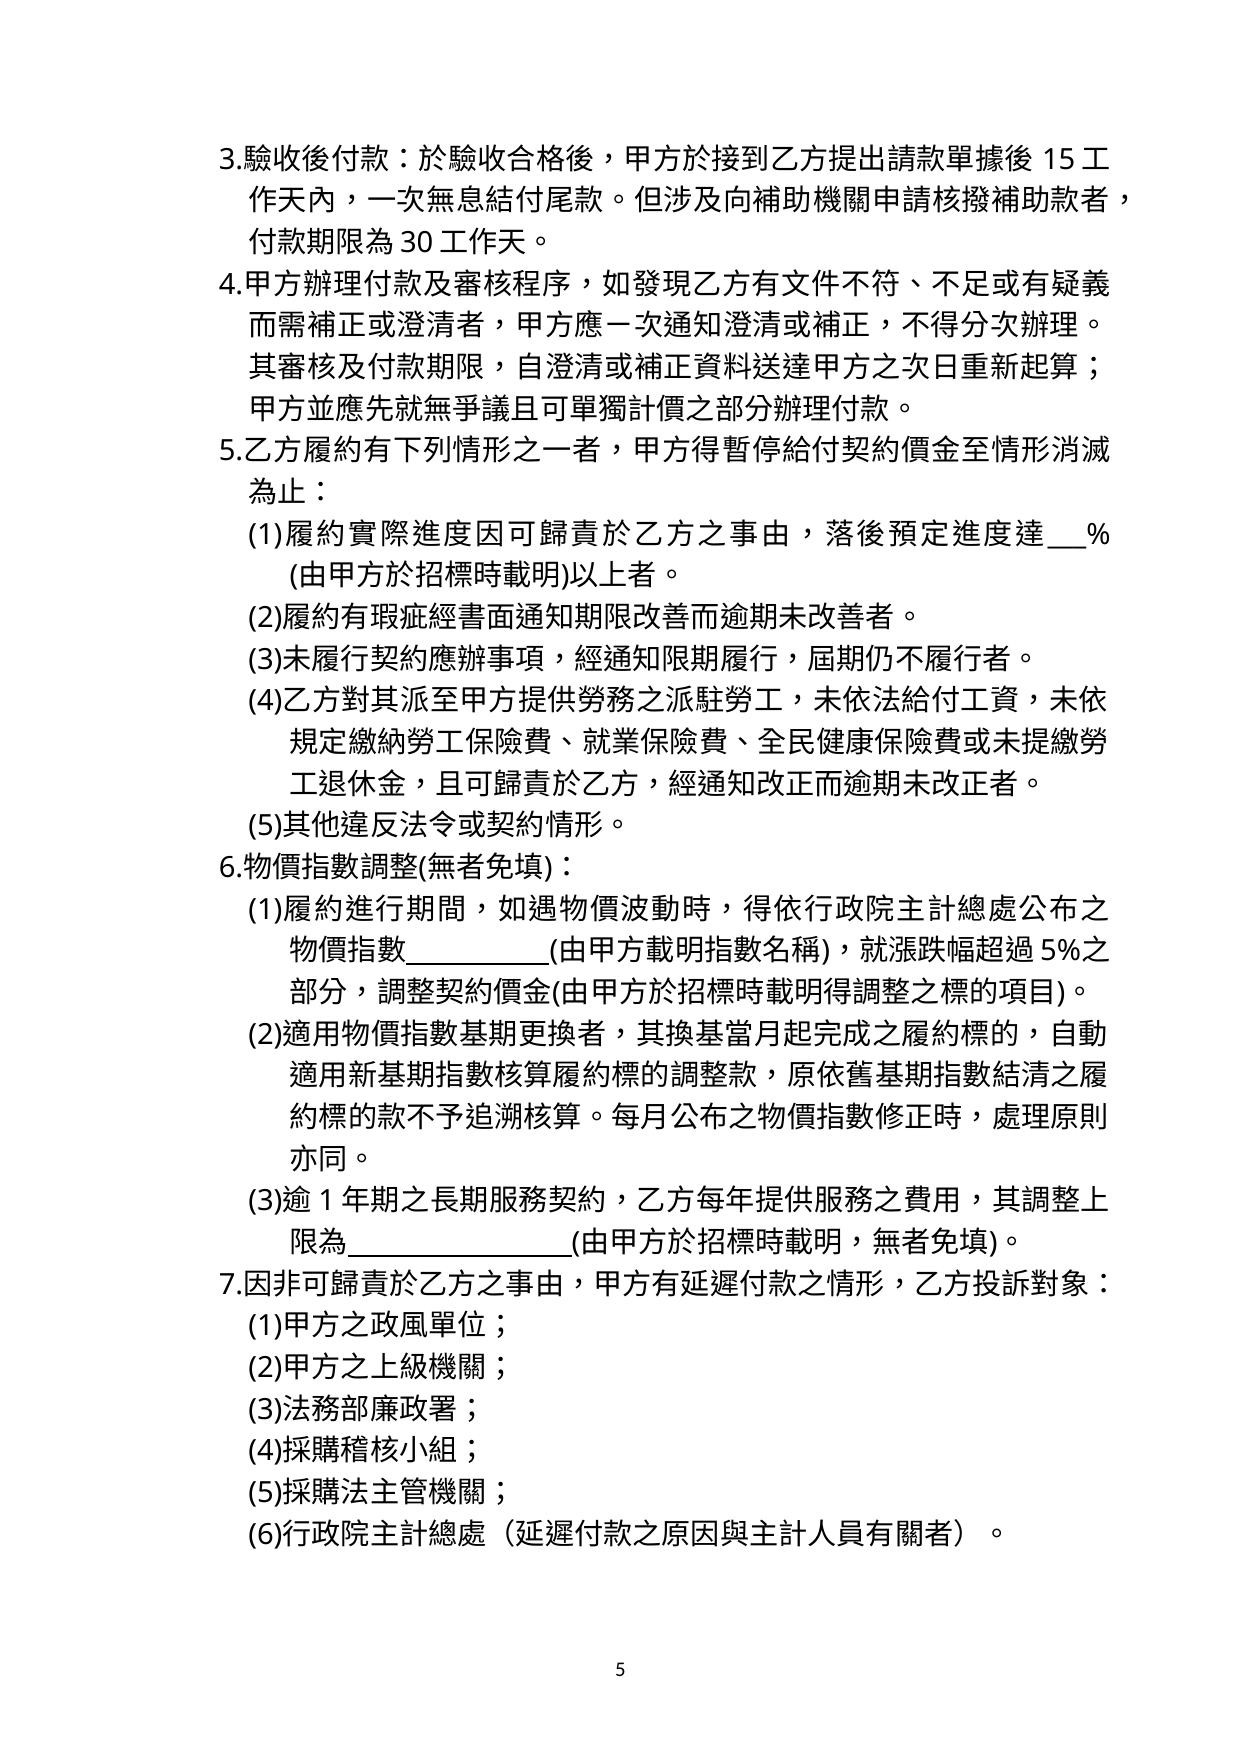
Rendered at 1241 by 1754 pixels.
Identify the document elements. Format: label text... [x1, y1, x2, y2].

text 4.甲方辦理付款及審核程序，如發現乙方有文件不符、不足或有疑義而需補正或澄清者，甲方應ㄧ次通知澄清或補正，不得分次辦理。其審核及付款期限，自澄清或補正資料送達甲方之次日重新起算；甲方並應先就無爭議且可單獨計價之部分辦理付款。 [218, 261, 1110, 427]
text (5)其他違反法令或契約情形。 [248, 802, 1110, 844]
text (1)履約進行期間，如遇物價波動時，得依行政院主計總處公布之 物價指數 (由甲方載明指數名稱)，就漲跌幅超過5%之部分，調整契約價金(由甲方於招標時載明得調整之標的項目)。 [248, 886, 1110, 1011]
text (6)行政院主計總處（延遲付款之原因與主計人員有關者）。 [248, 1511, 1110, 1552]
text (3)未履行契約應辦事項，經通知限期履行，屆期仍不履行者。 [248, 636, 1110, 677]
text (2)履約有瑕疵經書面通知期限改善而逾期未改善者。 [248, 594, 1110, 636]
text 6.物價指數調整(無者免填)： [218, 844, 1110, 886]
text 5.乙方履約有下列情形之一者，甲方得暫停給付契約價金至情形消滅為止： [218, 427, 1110, 511]
text (2)適用物價指數基期更換者，其換基當月起完成之履約標的，自動適用新基期指數核算履約標的調整款，原依舊基期指數結清之履約標的款不予追溯核算。每月公布之物價指數修正時，處理原則亦同。 [248, 1011, 1110, 1177]
text (4)採購稽核小組； [248, 1427, 1110, 1469]
text 7.因非可歸責於乙方之事由，甲方有延遲付款之情形，乙方投訴對象： [218, 1261, 1110, 1302]
text (4)乙方對其派至甲方提供勞務之派駐勞工，未依法給付工資，未依規定繳納勞工保險費、就業保險費、全民健康保險費或未提繳勞工退休金，且可歸責於乙方，經通知改正而逾期未改正者。 [248, 677, 1110, 802]
text (3)法務部廉政署； [248, 1386, 1110, 1427]
text 3.驗收後付款：於驗收合格後，甲方於接到乙方提出請款單據後15工作天內，一次無息結付尾款。但涉及向補助機關申請核撥補助款者，付款期限為30工作天。 [218, 136, 1110, 261]
text (1)履約實際進度因可歸責於乙方之事由，落後預定進度達___% (由甲方於招標時載明)以上者。 [248, 511, 1110, 594]
text (5)採購法主管機關； [248, 1469, 1110, 1511]
text (1)甲方之政風單位； [248, 1302, 1110, 1344]
text (3)逾1年期之長期服務契約，乙方每年提供服務之費用，其調整上限為 (由甲方於招標時載明，無者免填)。 [248, 1177, 1110, 1261]
text (2)甲方之上級機關； [248, 1344, 1110, 1386]
